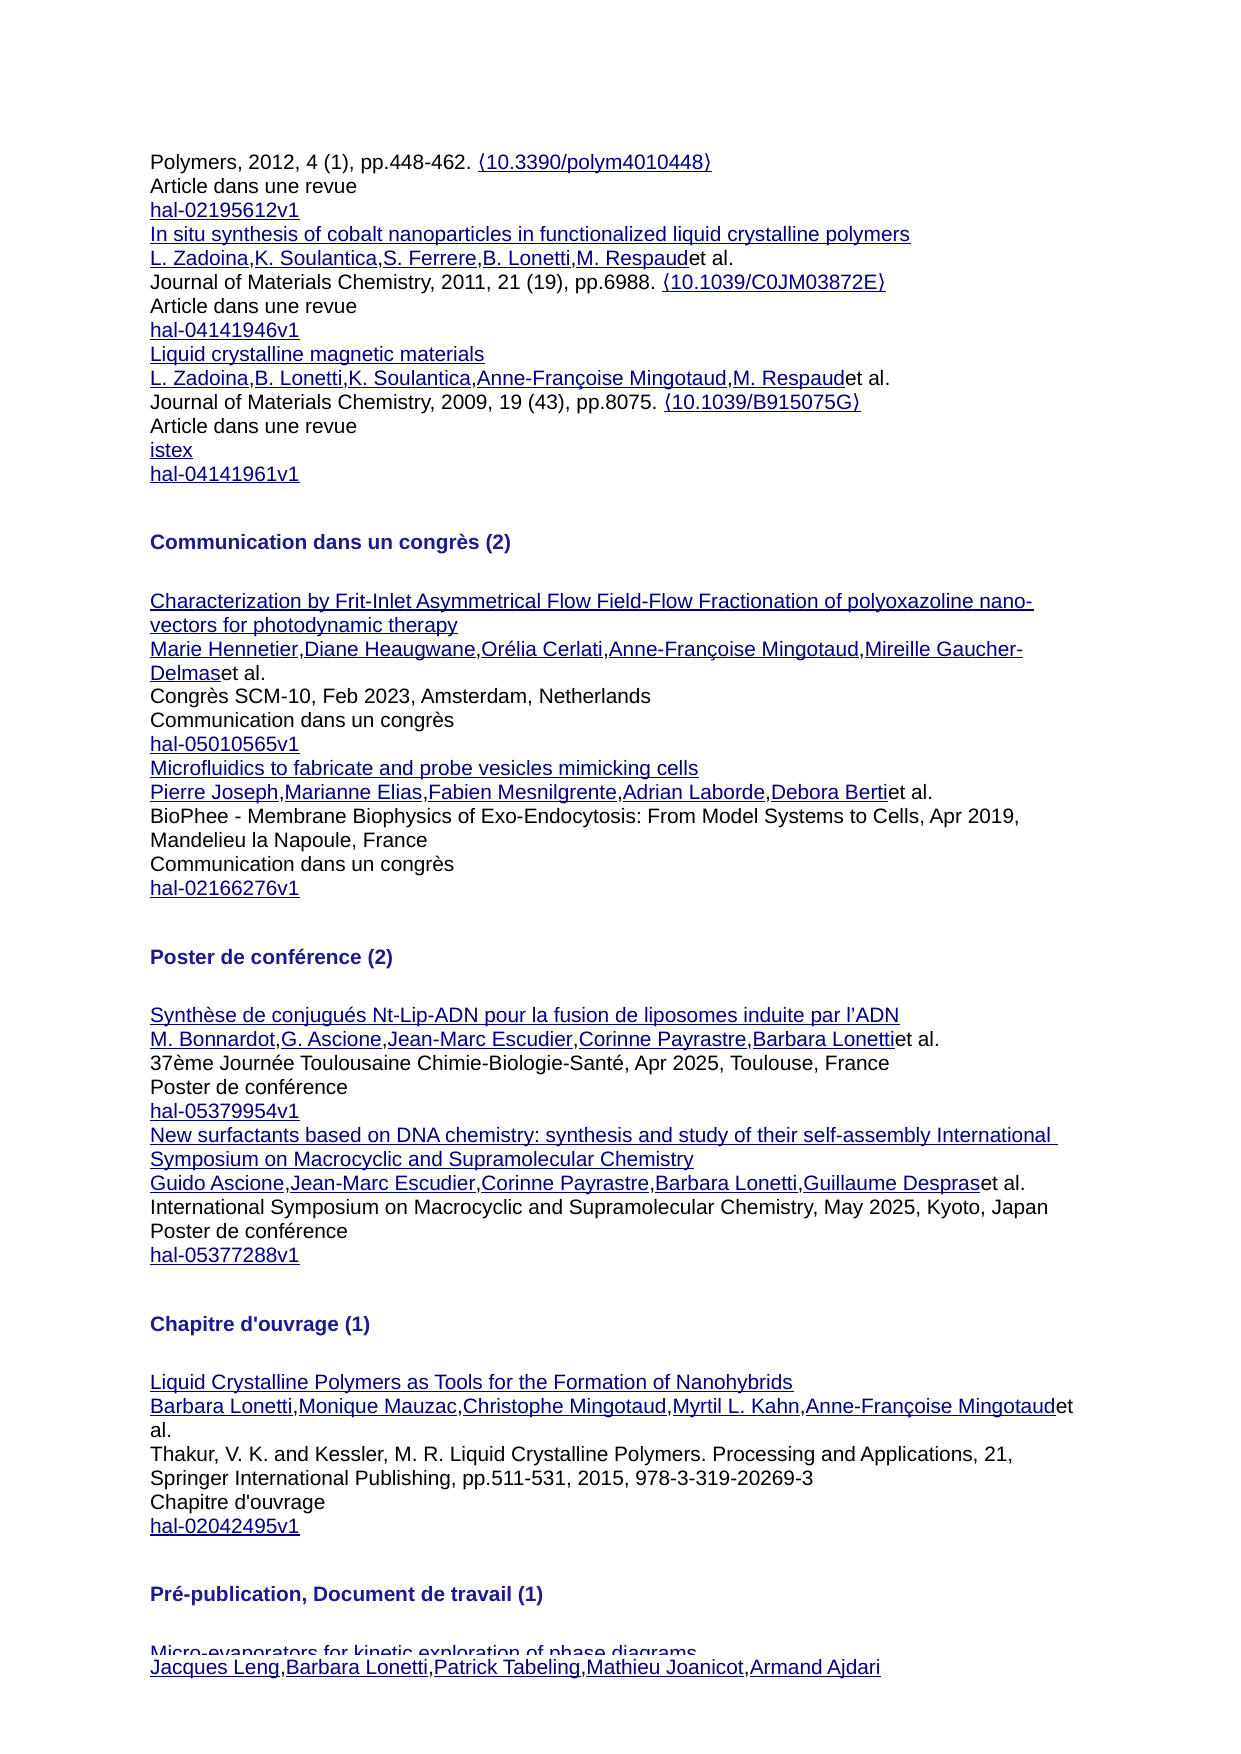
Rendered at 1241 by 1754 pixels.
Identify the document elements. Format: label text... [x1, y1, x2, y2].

table_header Liquid Crystalline Polymers as Tools for the Formation of Nanohybrids Barbara Lonetti,Monique Mauzac,Christophe Mingotaud,Myrtil L. Kahn,Anne-Françoise Mingotaudet al. Thakur, V. K. and Kessler, M. R. Liquid Crystalline Polymers. Processing and Applications, 21, Springer International Publishing, pp.511-531, 2015, 978-3-319-20269-3 Chapitre d'ouvrage hal-02042495v1 [150, 1370, 1090, 1537]
subtitle Poster de conférence (2) [150, 945, 1090, 969]
table_cell Liquid crystalline magnetic materials L. Zadoina,B. Lonetti,K. Soulantica,Anne-Françoise Mingotaud,M. Respaudet al. Journal of Materials Chemistry, 2009, 19 (43), pp.8075. ⟨10.1039/B915075G⟩ Article dans une revue istex hal-04141961v1 [150, 342, 1090, 485]
subtitle Pré-publication, Document de travail (1) [150, 1582, 1090, 1606]
table_cell Microfluidics to fabricate and probe vesicles mimicking cells Pierre Joseph,Marianne Elias,Fabien Mesnilgrente,Adrian Laborde,Debora Bertiet al. BioPhee - Membrane Biophysics of Exo-Endocytosis: From Model Systems to Cells, Apr 2019, Mandelieu la Napoule, France Communication dans un congrès hal-02166276v1 [150, 756, 1090, 900]
table_header Micro-evaporators for kinetic exploration of phase diagrams Jacques Leng,Barbara Lonetti,Patrick Tabeling,Mathieu Joanicot,Armand Ajdari [150, 1641, 1090, 1679]
subtitle Communication dans un congrès (2) [150, 530, 1090, 554]
table_header Synthèse de conjugués Nt-Lip-ADN pour la fusion de liposomes induite par l’ADN M. Bonnardot,G. Ascione,Jean-Marc Escudier,Corinne Payrastre,Barbara Lonettiet al. 37ème Journée Toulousaine Chimie-Biologie-Santé, Apr 2025, Toulouse, France Poster de conférence hal-05379954v1 [150, 1003, 1090, 1123]
table_cell Polymers, 2012, 4 (1), pp.448-462. ⟨10.3390/polym4010448⟩ Article dans une revue hal-02195612v1 [150, 150, 1090, 222]
table_cell New surfactants based on DNA chemistry: synthesis and study of their self-assembly International Symposium on Macrocyclic and Supramolecular Chemistry Guido Ascione,Jean-Marc Escudier,Corinne Payrastre,Barbara Lonetti,Guillaume Despraset al. International Symposium on Macrocyclic and Supramolecular Chemistry, May 2025, Kyoto, Japan Poster de conférence hal-05377288v1 [150, 1123, 1090, 1267]
table_cell In situ synthesis of cobalt nanoparticles in functionalized liquid crystalline polymers L. Zadoina,K. Soulantica,S. Ferrere,B. Lonetti,M. Respaudet al. Journal of Materials Chemistry, 2011, 21 (19), pp.6988. ⟨10.1039/C0JM03872E⟩ Article dans une revue hal-04141946v1 [150, 222, 1090, 342]
subtitle Chapitre d'ouvrage (1) [150, 1311, 1090, 1335]
table_header Characterization by Frit-Inlet Asymmetrical Flow Field-Flow Fractionation of polyoxazoline nano-vectors for photodynamic therapy Marie Hennetier,Diane Heaugwane,Orélia Cerlati,Anne-Françoise Mingotaud,Mireille Gaucher-Delmaset al. Congrès SCM-10, Feb 2023, Amsterdam, Netherlands Communication dans un congrès hal-05010565v1 [150, 589, 1090, 756]
